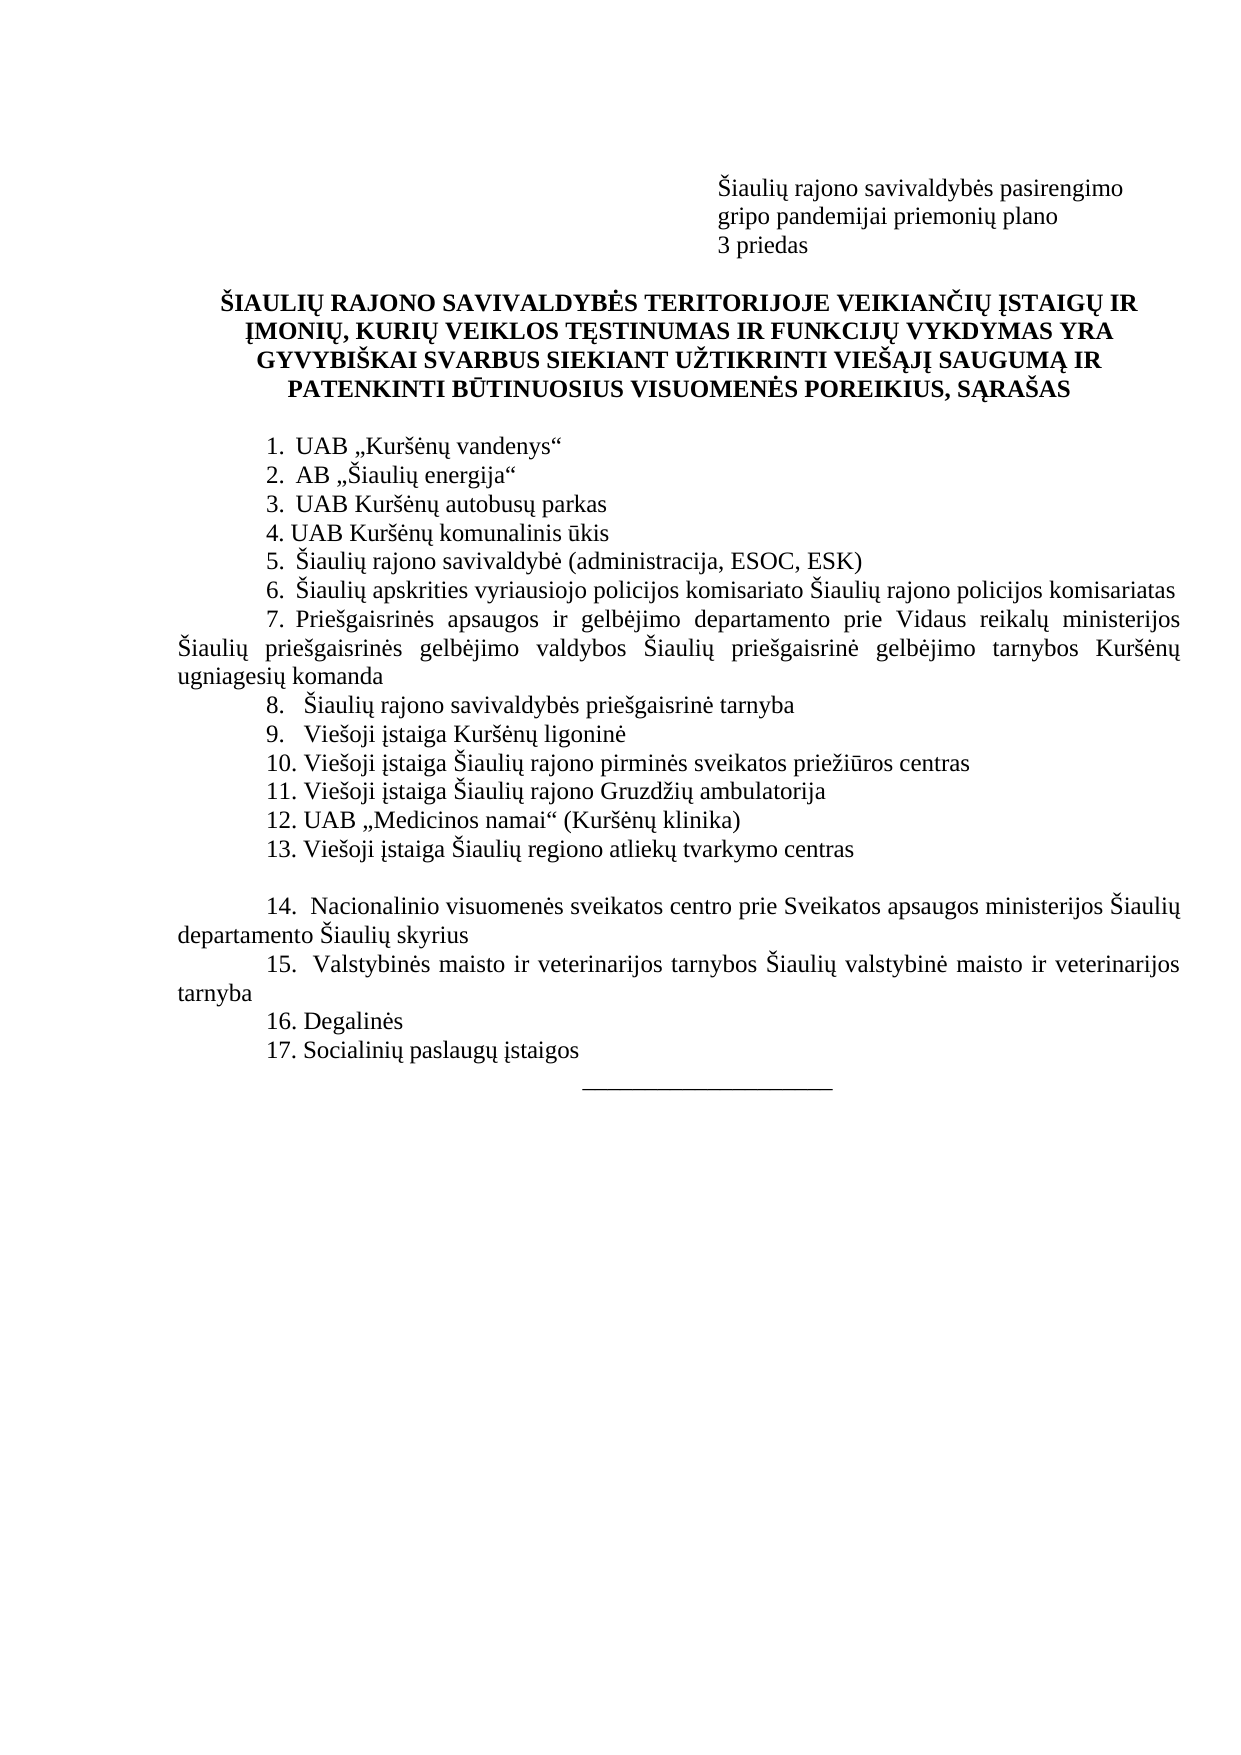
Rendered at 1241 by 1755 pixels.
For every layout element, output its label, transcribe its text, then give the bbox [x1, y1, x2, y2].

text 11. Viešoji įstaiga Šiaulių rajono Gruzdžių ambulatorija [266, 776, 1181, 805]
text 10. Viešoji įstaiga Šiaulių rajono pirminės sveikatos priežiūros centras [266, 748, 1181, 776]
text 5. Šiaulių rajono savivaldybė (administracija, ESOC, ESK) [177, 546, 1181, 575]
text 17. Socialinių paslaugų įstaigos [266, 1035, 1181, 1064]
text 12. UAB „Medicinos namai“ (Kuršėnų klinika) [266, 805, 1181, 834]
text 8. Šiaulių rajono savivaldybės priešgaisrinė tarnyba [266, 690, 1181, 719]
text 3 priedas [582, 230, 1181, 259]
text gripo pandemijai priemonių plano [582, 201, 1181, 230]
text 3. UAB Kuršėnų autobusų parkas [177, 489, 1181, 518]
text Šiaulių rajono savivaldybės pasirengimo [582, 173, 1181, 201]
text 9. Viešoji įstaiga Kuršėnų ligoninė [266, 719, 1181, 748]
text 7. Priešgaisrinės apsaugos ir gelbėjimo departamento prie Vidaus reikalų ministerijos Šiaulių priešgaisrinės gelbėjimo valdybos Šiaulių priešgaisrinė gelbėjimo tarnybos Kuršėnų ugniagesių komanda [177, 604, 1181, 690]
text 4. UAB Kuršėnų komunalinis ūkis [177, 518, 1181, 546]
text 2. AB „Šiaulių energija“ [177, 460, 1181, 489]
text ŠIAULIŲ RAJONO SAVIVALDYBĖS TERITORIJOJE VEIKIANČIŲ ĮSTAIGŲ IR ĮMONIŲ, KURIŲ VEIKLOS TĘSTINUMAS IR FUNKCIJŲ VYKDYMAS YRA GYVYBIŠKAI SVARBUS SIEKIANT UŽTIKRINTI VIEŠĄJĮ SAUGUMĄ IR PATENKINTI BŪTINUOSIUS VISUOMENĖS POREIKIUS, SĄRAŠAS [177, 288, 1181, 403]
text 16. Degalinės [266, 1006, 1181, 1035]
text 13. Viešoji įstaiga Šiaulių regiono atliekų tvarkymo centras [266, 834, 1181, 863]
text 15. Valstybinės maisto ir veterinarijos tarnybos Šiaulių valstybinė maisto ir veterinarijos tarnyba [177, 949, 1181, 1006]
text 6. Šiaulių apskrities vyriausiojo policijos komisariato Šiaulių rajono policijos komisariatas [177, 575, 1181, 604]
text 1. UAB „Kuršėnų vandenys“ [177, 431, 1181, 460]
text 14. Nacionalinio visuomenės sveikatos centro prie Sveikatos apsaugos ministerijos Šiaulių departamento Šiaulių skyrius [177, 891, 1181, 949]
text ____________________ [582, 1064, 1181, 1093]
